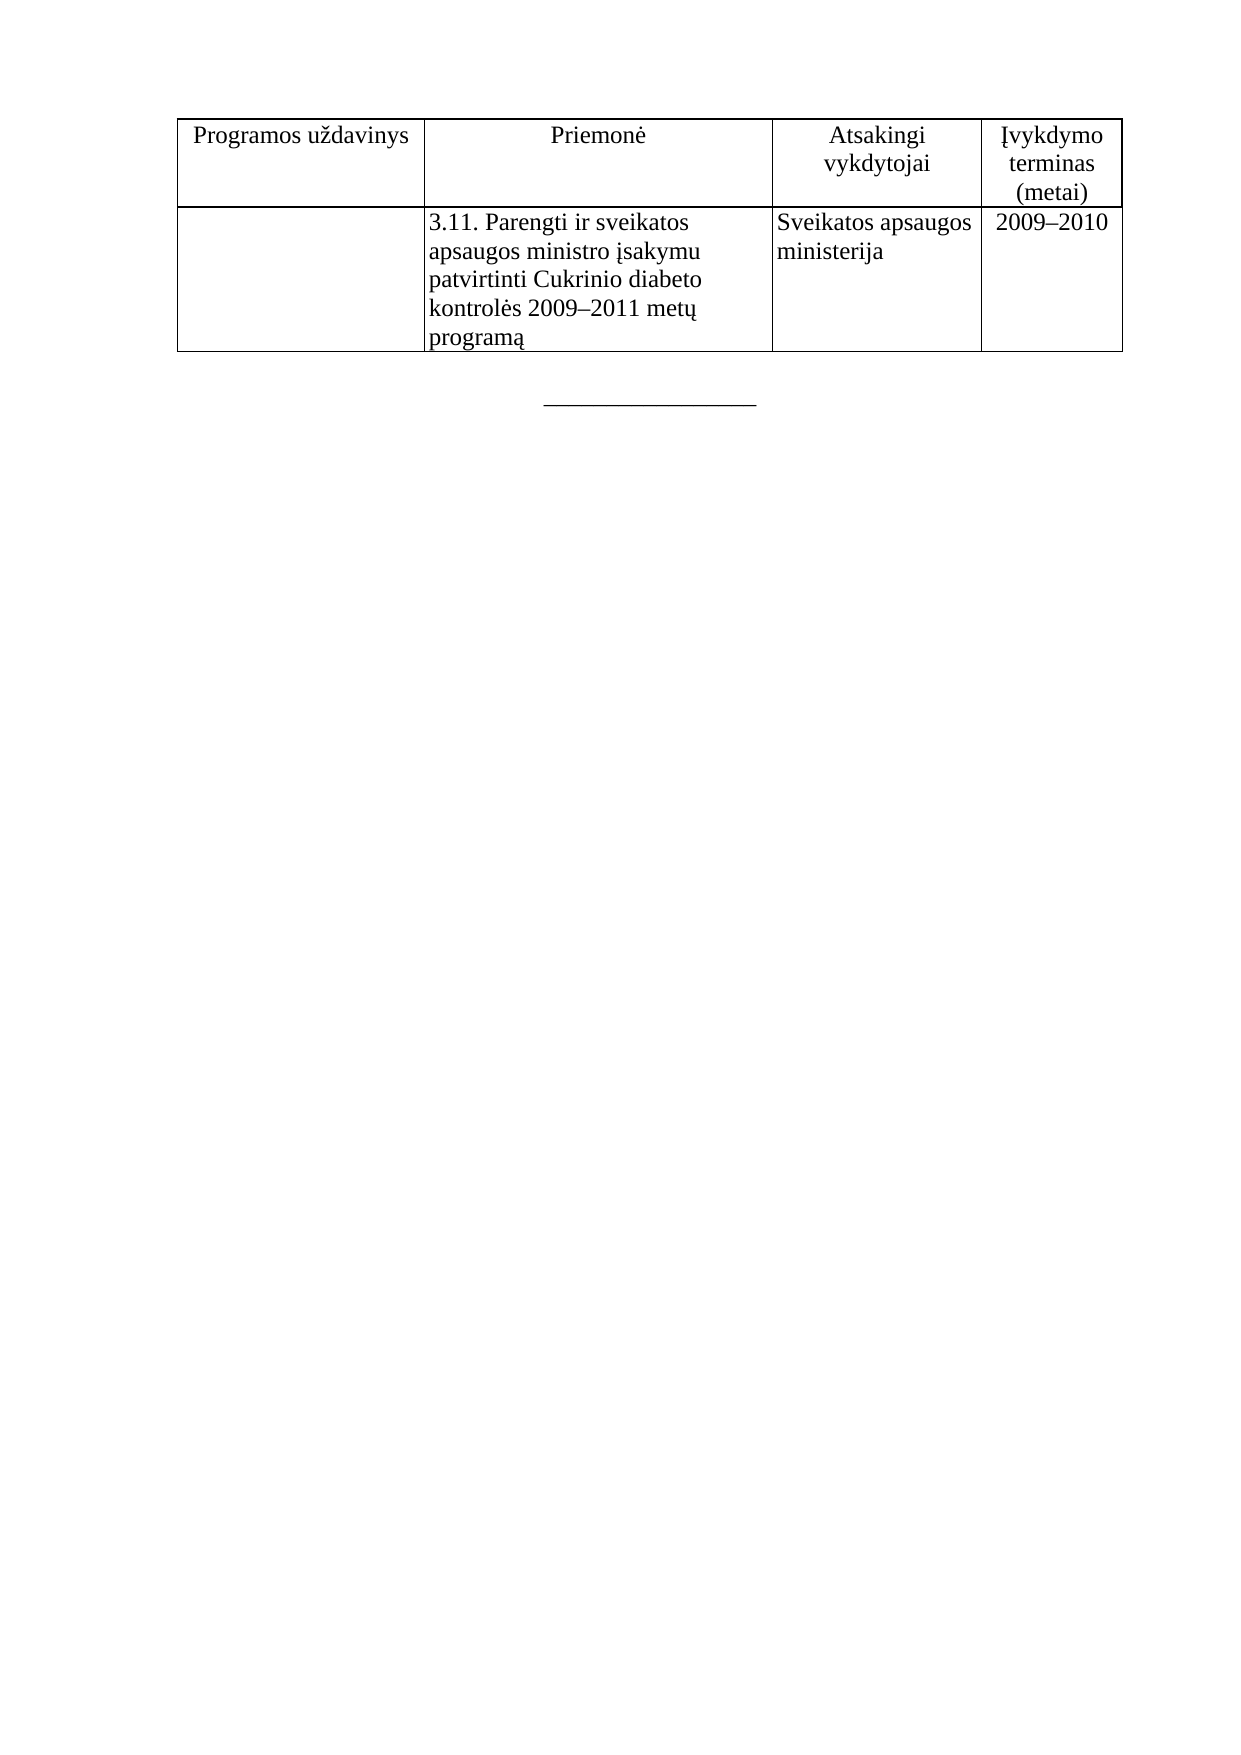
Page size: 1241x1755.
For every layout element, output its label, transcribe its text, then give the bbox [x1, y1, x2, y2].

table_cell Sveikatos apsaugos ministerija [773, 208, 981, 351]
text _________________ [177, 381, 1122, 409]
table_header Programos uždavinys [178, 120, 424, 206]
table_header Įvykdymo terminas (metai) [982, 120, 1121, 206]
table_header Atsakingi vykdytojai [773, 120, 981, 206]
table_cell [178, 208, 424, 351]
table_cell 3.11. Parengti ir sveikatos apsaugos ministro įsakymu patvirtinti Cukrinio diabeto kontrolės 2009–2011 metų programą [425, 208, 772, 351]
table_cell 2009–2010 [982, 208, 1122, 351]
table_header Priemonė [425, 120, 772, 206]
